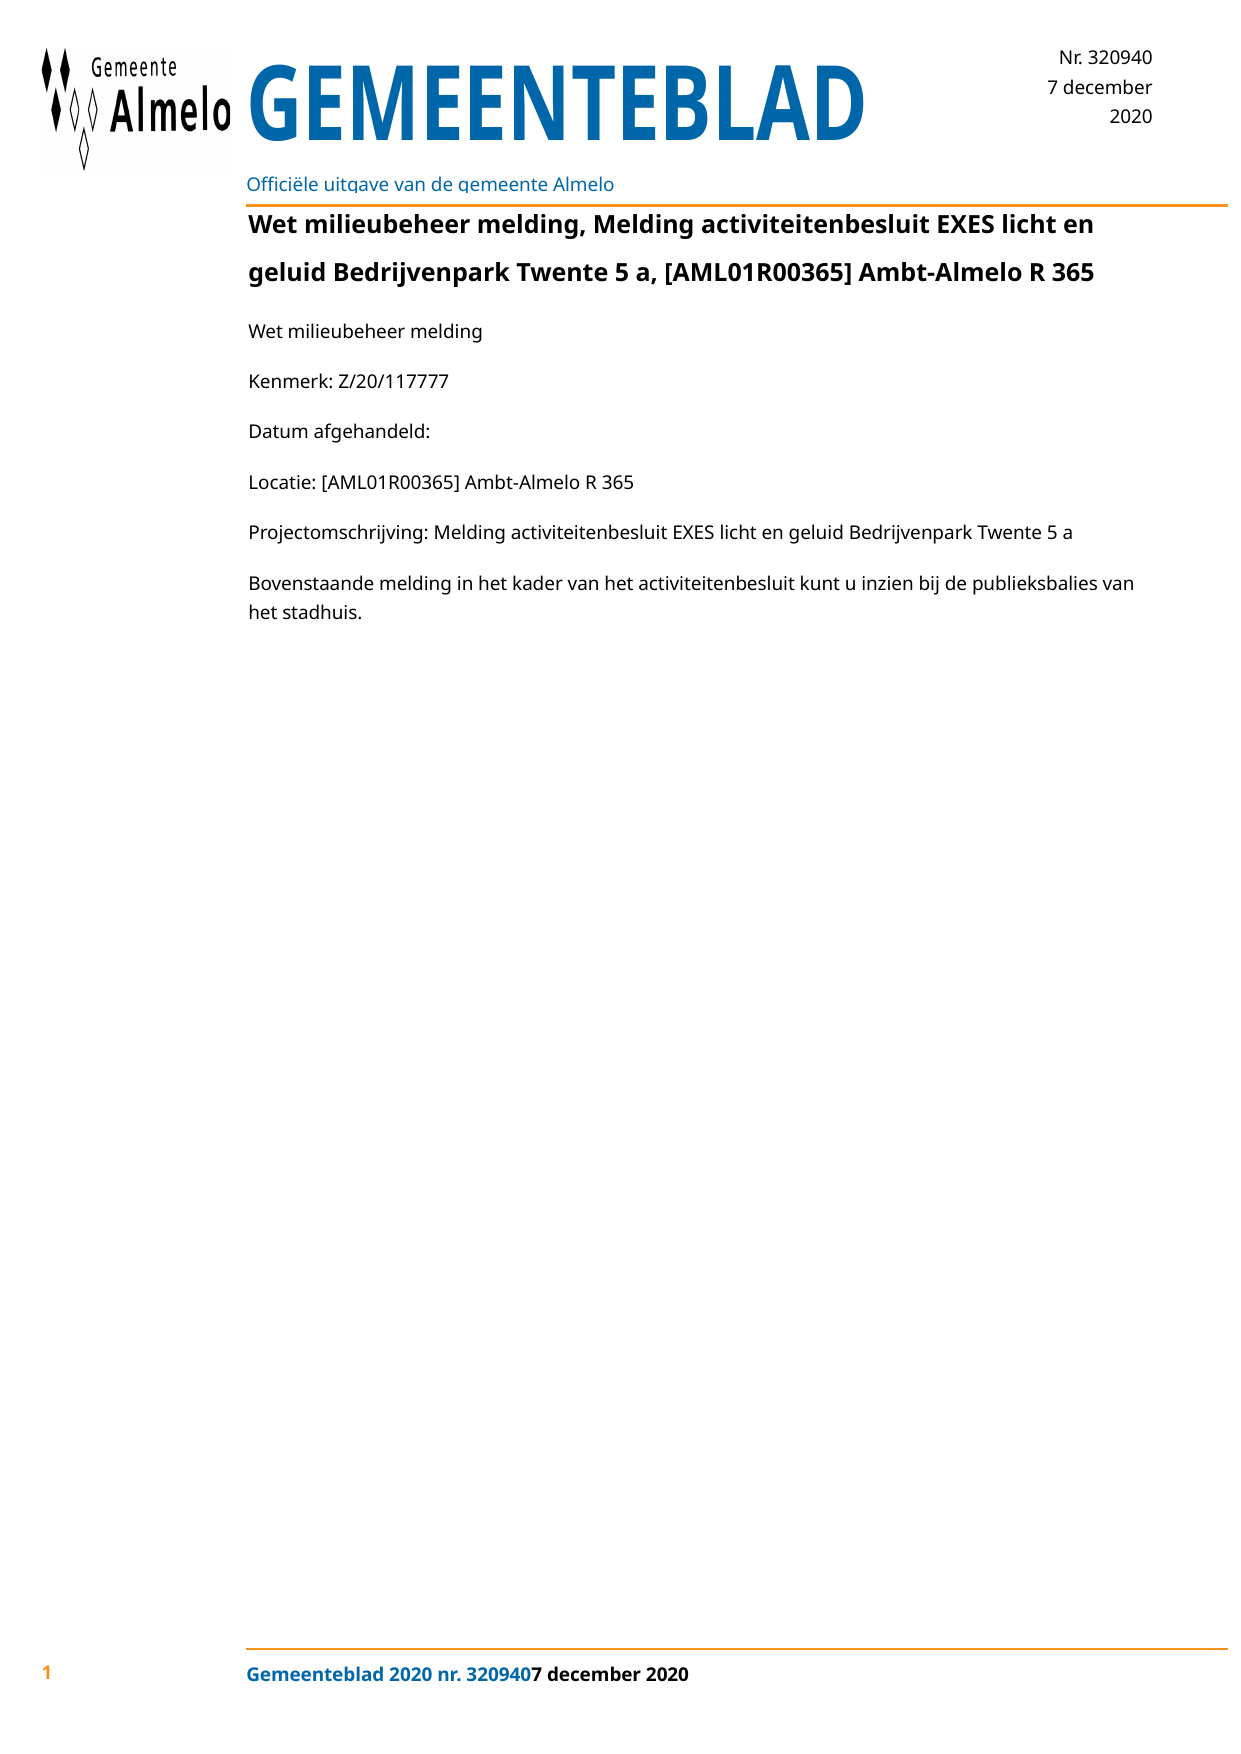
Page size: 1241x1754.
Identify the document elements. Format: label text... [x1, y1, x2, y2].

text Wet milieubeheer melding, Melding activiteitenbesluit EXES licht en geluid Bedrijvenpark Twente 5 a, [AML01R00365] Ambt-Almelo R 365 [248, 207, 1152, 288]
picture [41, 47, 231, 172]
text Locatie: [AML01R00365] Ambt-Almelo R 365 [248, 469, 1152, 495]
text Wet milieubeheer melding [248, 318, 1152, 344]
text Datum afgehandeld: [248, 419, 1152, 444]
text Bovenstaande melding in het kader van het activiteitenbesluit kunt u inzien bij de publieksbalies van het stadhuis. [248, 570, 1152, 625]
text Projectomschrijving: Melding activiteitenbesluit EXES licht en geluid Bedrijvenpark Twente 5 a [248, 519, 1152, 545]
text Kenmerk: Z/20/117777 [248, 368, 1152, 394]
